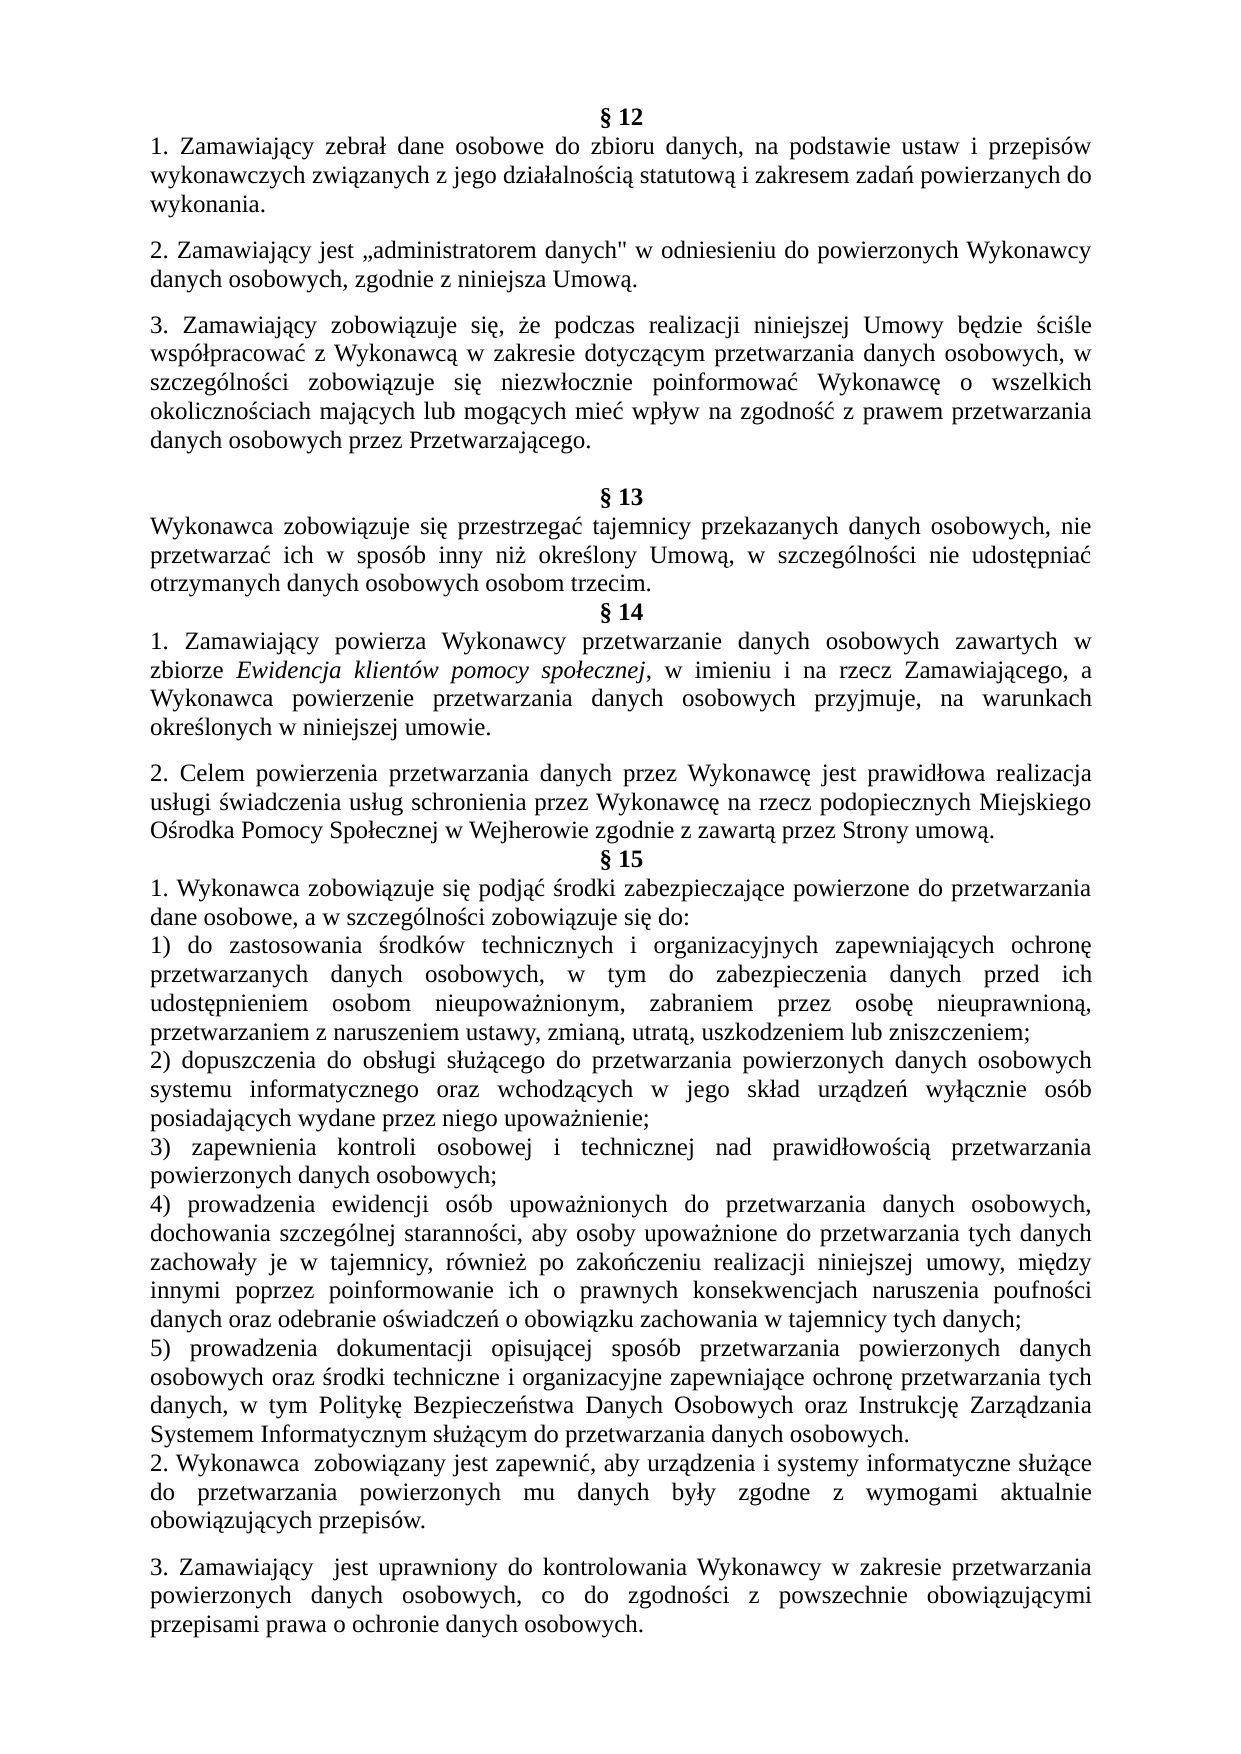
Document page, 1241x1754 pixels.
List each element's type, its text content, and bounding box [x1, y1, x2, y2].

text 3. Zamawiający jest uprawniony do kontrolowania Wykonawcy w zakresie przetwarzania powierzonych danych osobowych, co do zgodności z powszechnie obowiązującymi przepisami prawa o ochronie danych osobowych. [150, 1552, 1092, 1638]
text 2. Celem powierzenia przetwarzania danych przez Wykonawcę jest prawidłowa realizacja usługi świadczenia usług schronienia przez Wykonawcę na rzecz podopiecznych Miejskiego Ośrodka Pomocy Społecznej w Wejherowie zgodnie z zawartą przez Strony umową. [150, 758, 1092, 844]
text 2. Zamawiający jest „administratorem danych" w odniesieniu do powierzonych Wykonawcy danych osobowych, zgodnie z niniejsza Umową. [150, 235, 1092, 292]
text 4) prowadzenia ewidencji osób upoważnionych do przetwarzania danych osobowych, dochowania szczególnej staranności, aby osoby upoważnione do przetwarzania tych danych zachowały je w tajemnicy, również po zakończeniu realizacji niniejszej umowy, między innymi poprzez poinformowanie ich o prawnych konsekwencjach naruszenia poufności danych oraz odebranie oświadczeń o obowiązku zachowania w tajemnicy tych danych; [150, 1189, 1092, 1333]
text 1. Zamawiający powierza Wykonawcy przetwarzanie danych osobowych zawartych w zbiorze Ewidencja klientów pomocy społecznej, w imieniu i na rzecz Zamawiającego, a Wykonawca powierzenie przetwarzania danych osobowych przyjmuje, na warunkach określonych w niniejszej umowie. [150, 626, 1092, 741]
text 1. Wykonawca zobowiązuje się podjąć środki zabezpieczające powierzone do przetwarzania dane osobowe, a w szczególności zobowiązuje się do: [150, 873, 1092, 931]
text 2. Wykonawca zobowiązany jest zapewnić, aby urządzenia i systemy informatyczne służące do przetwarzania powierzonych mu danych były zgodne z wymogami aktualnie obowiązujących przepisów. [150, 1448, 1092, 1534]
text 3. Zamawiający zobowiązuje się, że podczas realizacji niniejszej Umowy będzie ściśle współpracować z Wykonawcą w zakresie dotyczącym przetwarzania danych osobowych, w szczególności zobowiązuje się niezwłocznie poinformować Wykonawcę o wszelkich okolicznościach mających lub mogących mieć wpływ na zgodność z prawem przetwarzania danych osobowych przez Przetwarzającego. [150, 310, 1092, 453]
text 5) prowadzenia dokumentacji opisującej sposób przetwarzania powierzonych danych osobowych oraz środki techniczne i organizacyjne zapewniające ochronę przetwarzania tych danych, w tym Politykę Bezpieczeństwa Danych Osobowych oraz Instrukcję Zarządzania Systemem Informatycznym służącym do przetwarzania danych osobowych. [150, 1333, 1092, 1448]
text 1) do zastosowania środków technicznych i organizacyjnych zapewniających ochronę przetwarzanych danych osobowych, w tym do zabezpieczenia danych przed ich udostępnieniem osobom nieupoważnionym, zabraniem przez osobę nieuprawnioną, przetwarzaniem z naruszeniem ustawy, zmianą, utratą, uszkodzeniem lub zniszczeniem; [150, 931, 1092, 1046]
text § 13 [150, 482, 1092, 511]
text § 12 [150, 102, 1092, 131]
text Wykonawca zobowiązuje się przestrzegać tajemnicy przekazanych danych osobowych, nie przetwarzać ich w sposób inny niż określony Umową, w szczególności nie udostępniać otrzymanych danych osobowych osobom trzecim. [150, 511, 1092, 597]
text § 15 [150, 844, 1092, 873]
text 3) zapewnienia kontroli osobowej i technicznej nad prawidłowością przetwarzania powierzonych danych osobowych; [150, 1132, 1092, 1189]
text § 14 [150, 597, 1092, 626]
text 1. Zamawiający zebrał dane osobowe do zbioru danych, na podstawie ustaw i przepisów wykonawczych związanych z jego działalnością statutową i zakresem zadań powierzanych do wykonania. [150, 131, 1092, 217]
text 2) dopuszczenia do obsługi służącego do przetwarzania powierzonych danych osobowych systemu informatycznego oraz wchodzących w jego skład urządzeń wyłącznie osób posiadających wydane przez niego upoważnienie; [150, 1046, 1092, 1132]
